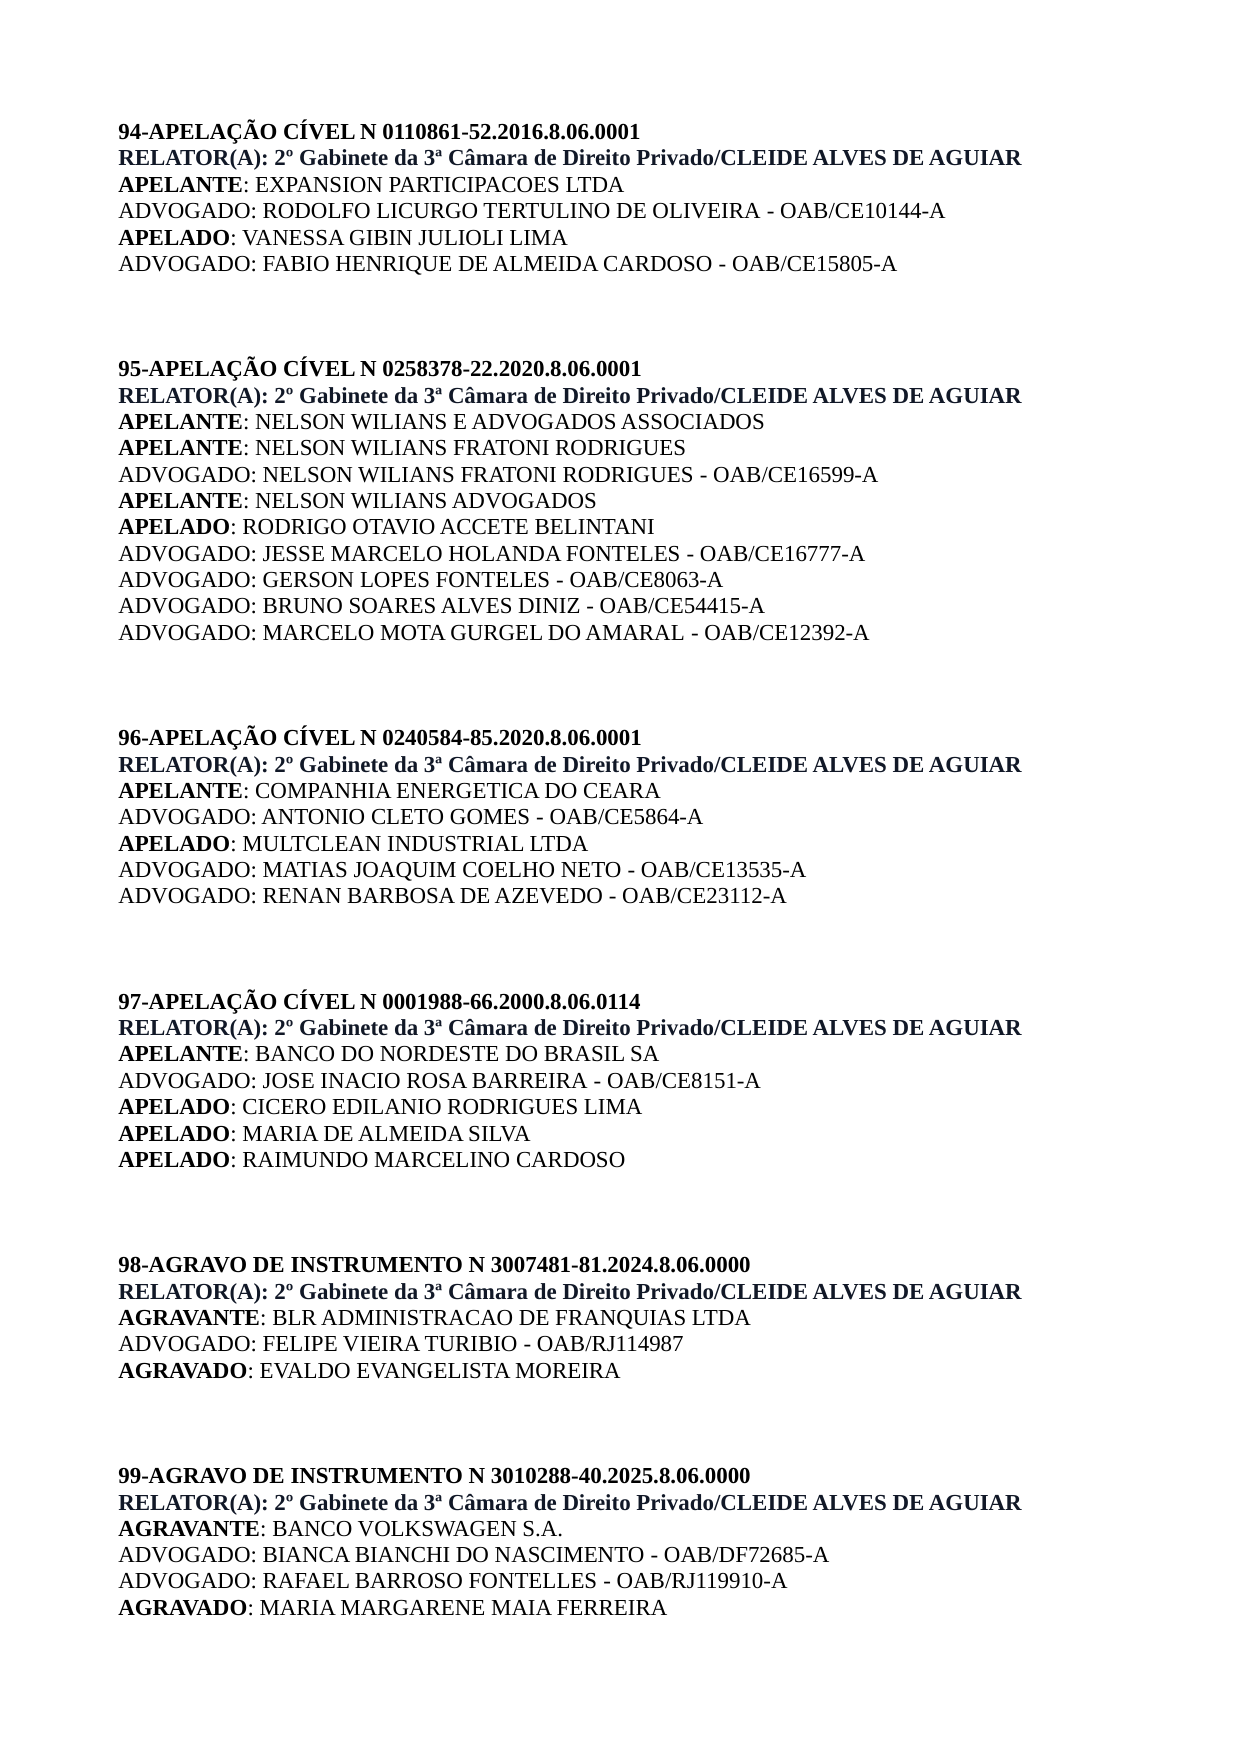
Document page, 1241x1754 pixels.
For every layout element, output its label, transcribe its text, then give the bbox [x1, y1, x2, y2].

text 94-APELAÇÃO CÍVEL N 0110861-52.2016.8.06.0001 RELATOR(A): 2º Gabinete da 3ª Câmara de Direito Privado/CLEIDE ALVES DE AGUIAR APELANTE: EXPANSION PARTICIPACOES LTDA ADVOGADO: RODOLFO LICURGO TERTULINO DE OLIVEIRA - OAB/CE10144-A APELADO: VANESSA GIBIN JULIOLI LIMA ADVOGADO: FABIO HENRIQUE DE ALMEIDA CARDOSO - OAB/CE15805-A 95-APELAÇÃO CÍVEL N 0258378-22.2020.8.06.0001 RELATOR(A): 2º Gabinete da 3ª Câmara de Direito Privado/CLEIDE ALVES DE AGUIAR APELANTE: NELSON WILIANS E ADVOGADOS ASSOCIADOS APELANTE: NELSON WILIANS FRATONI RODRIGUES ADVOGADO: NELSON WILIANS FRATONI RODRIGUES - OAB/CE16599-A APELANTE: NELSON WILIANS ADVOGADOS APELADO: RODRIGO OTAVIO ACCETE BELINTANI ADVOGADO: JESSE MARCELO HOLANDA FONTELES - OAB/CE16777-A ADVOGADO: GERSON LOPES FONTELES - OAB/CE8063-A ADVOGADO: BRUNO SOARES ALVES DINIZ - OAB/CE54415-A ADVOGADO: MARCELO MOTA GURGEL DO AMARAL - OAB/CE12392-A 96-APELAÇÃO CÍVEL N 0240584-85.2020.8.06.0001 RELATOR(A): 2º Gabinete da 3ª Câmara de Direito Privado/CLEIDE ALVES DE AGUIAR APELANTE: COMPANHIA ENERGETICA DO CEARA ADVOGADO: ANTONIO CLETO GOMES - OAB/CE5864-A APELADO: MULTCLEAN INDUSTRIAL LTDA ADVOGADO: MATIAS JOAQUIM COELHO NETO - OAB/CE13535-A ADVOGADO: RENAN BARBOSA DE AZEVEDO - OAB/CE23112-A 97-APELAÇÃO CÍVEL N 0001988-66.2000.8.06.0114 RELATOR(A): 2º Gabinete da 3ª Câmara de Direito Privado/CLEIDE ALVES DE AGUIAR APELANTE: BANCO DO NORDESTE DO BRASIL SA ADVOGADO: JOSE INACIO ROSA BARREIRA - OAB/CE8151-A APELADO: CICERO EDILANIO RODRIGUES LIMA APELADO: MARIA DE ALMEIDA SILVA APELADO: RAIMUNDO MARCELINO CARDOSO 98-AGRAVO DE INSTRUMENTO N 3007481-81.2024.8.06.0000 RELATOR(A): 2º Gabinete da 3ª Câmara de Direito Privado/CLEIDE ALVES DE AGUIAR AGRAVANTE: BLR ADMINISTRACAO DE FRANQUIAS LTDA ADVOGADO: FELIPE VIEIRA TURIBIO - OAB/RJ114987 AGRAVADO: EVALDO EVANGELISTA MOREIRA 99-AGRAVO DE INSTRUMENTO N 3010288-40.2025.8.06.0000 RELATOR(A): 2º Gabinete da 3ª Câmara de Direito Privado/CLEIDE ALVES DE AGUIAR AGRAVANTE: BANCO VOLKSWAGEN S.A. ADVOGADO: BIANCA BIANCHI DO NASCIMENTO - OAB/DF72685-A ADVOGADO: RAFAEL BARROSO FONTELLES - OAB/RJ119910-A AGRAVADO: MARIA MARGARENE MAIA FERREIRA [118, 118, 1122, 1620]
